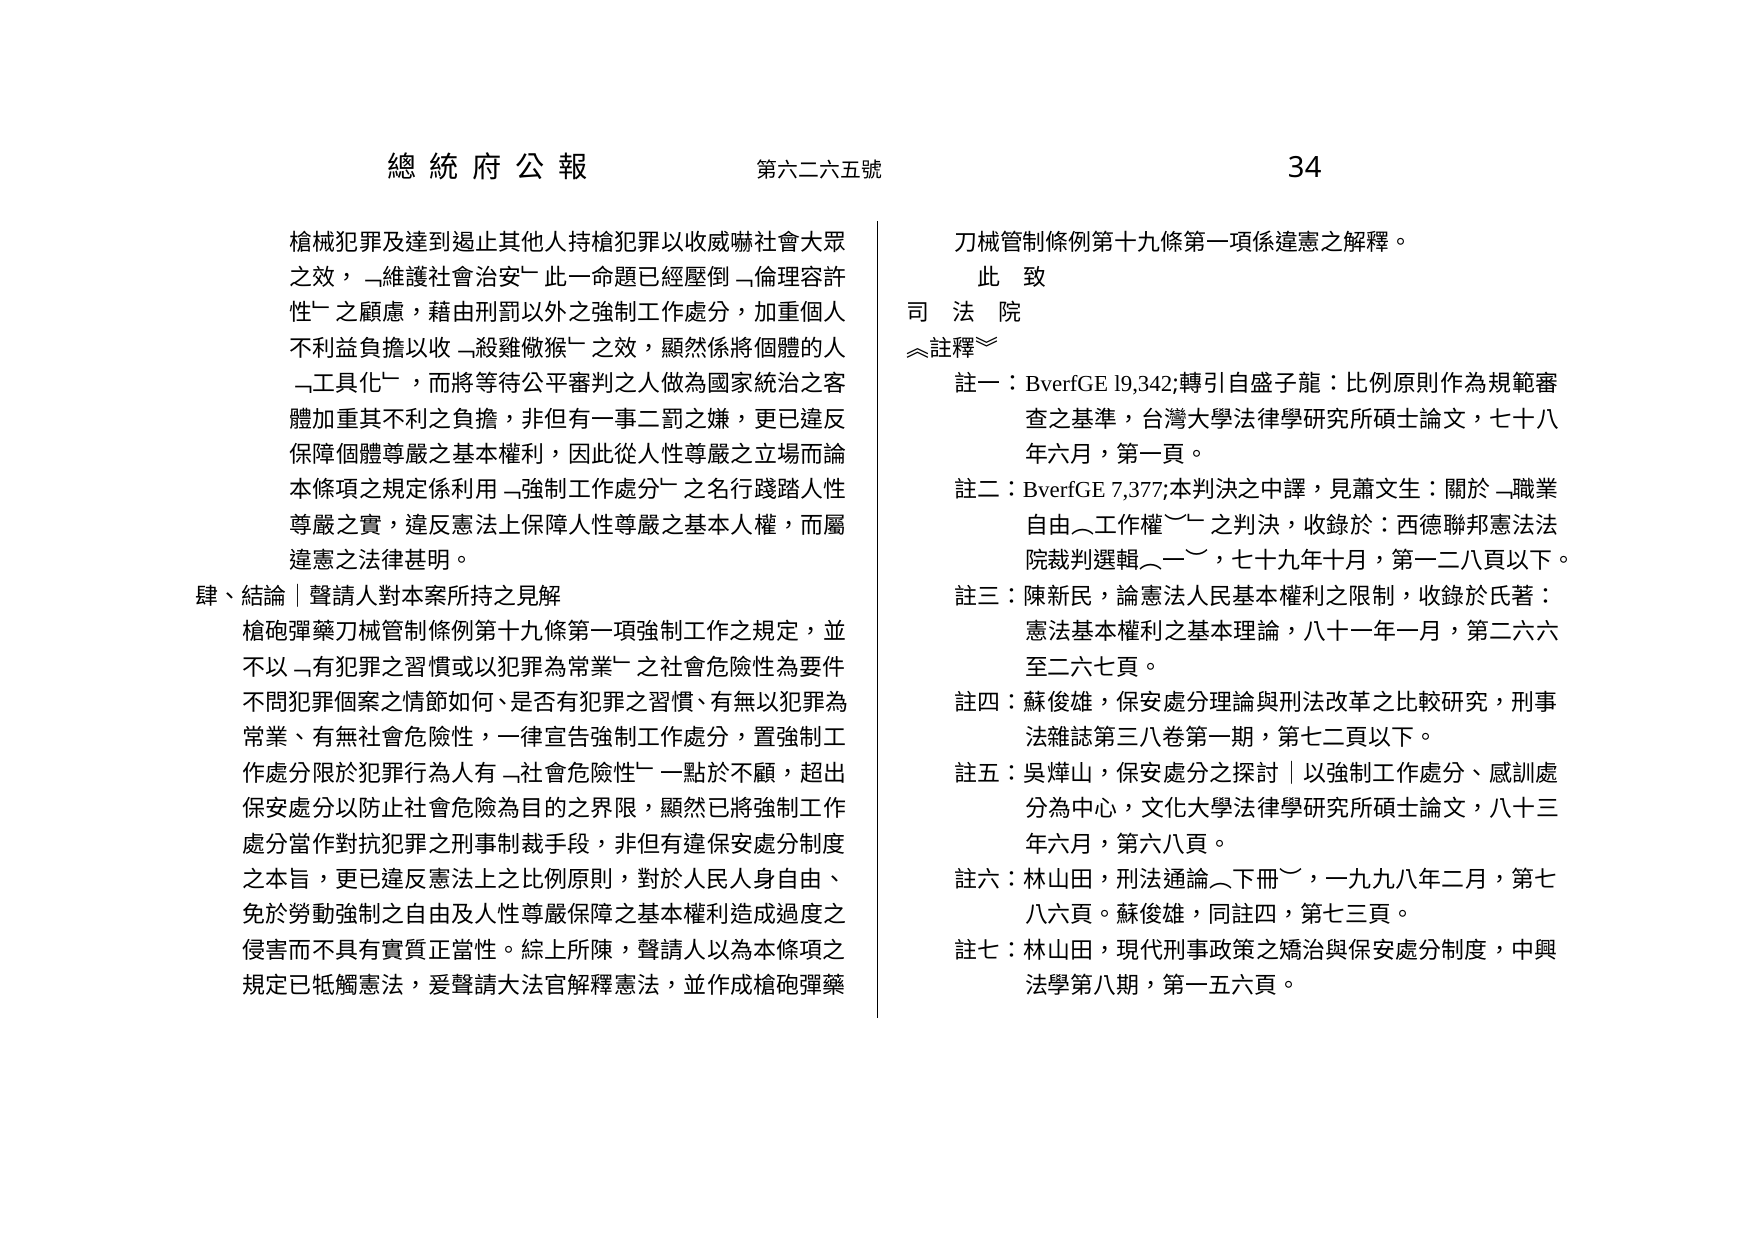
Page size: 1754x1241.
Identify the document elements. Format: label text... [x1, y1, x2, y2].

text 註二：BverfGE 7,377;本判決之中譯，見蕭文生：關於﹁職業自由︵工作權︶﹂之判決，收錄於：西德聯邦憲法法院裁判選輯︵一︶，七十九年十月，第一二八頁以下。 [954, 469, 1559, 576]
text 肆、結論│聲請人對本案所持之見解 [195, 576, 847, 611]
text 註一：BverfGE l9,342;轉引自盛子龍：比例原則作為規範審查之基準，台灣大學法律學研究所碩士論文，七十八年六月，第一頁。 [954, 363, 1559, 469]
text 槍砲彈藥刀械管制條例第十九條第一項強制工作之規定，並不以﹁有犯罪之習慣或以犯罪為常業﹂之社會危險性為要件，不問犯罪個案之情節如何、是否有犯罪之習慣、有無以犯罪為常業、有無社會危險性，一律宣告強制工作處分，置強制工作處分限於犯罪行為人有﹁社會危險性﹂一點於不顧，超出保安處分以防止社會危險為目的之界限，顯然已將強制工作處分當作對抗犯罪之刑事制裁手段，非但有違保安處分制度之本旨，更已違反憲法上之比例原則，對於人民人身自由、免於勞動強制之自由及人性尊嚴保障之基本權利造成過度之侵害而不具有實質正當性。綜上所陳，聲請人以為本條項之規定已牴觸憲法，爰聲請大法官解釋憲法，並作成槍砲彈藥刀械管制條例第十九條第一項係違憲之解釋。 [242, 611, 847, 1001]
text 註七：林山田，現代刑事政策之矯治與保安處分制度，中興法學第八期，第一五六頁。 [954, 930, 1559, 1001]
text 司 法 院 [907, 292, 1559, 328]
text 吾人如檢視槍砲彈藥刀械管制條例第十九條第一項之立法理由二：﹁參酌刑法第九十條對於有犯罪之習慣或以犯罪為常業者並宣告保安處分之法例，明定犯以上所列槍砲、彈藥罪者，除判刑外，同時應宣告保安處分，以收刑事懲處及保安教化、習授技藝之雙重效果，俾有效遏阻槍械犯罪，維護社會治安。﹂觀之，此項規定之目的及所欲達成之效果顯然在於﹁遏阻槍械犯罪，維護社會治安﹂，且為了達此目的，對於所有觸犯本條例第七條、第八條、第十條、第十一條、第十二條第一項至第三項、第十三條第一項至第三項之罪，經判處有期徒刑者，均應宣告強制工作，然而此等規定，卻不以行為人具有社會危險性︵如習慣犯、常業犯︶為必要，且本條項更規定﹁應﹂強制工作，不但法院有義務逕行宣告強制工作處分，對於被處分者個體在倫理上之容許性亦不予考慮。此外，再透過刑法第二條第二項：﹁保安處分適用裁判時之法律﹂之規定，使得所有在本條例修正前之犯罪行為者，縱使其犯罪行為在法律修正前，亦毫無例外的一概宣告強制工作。由上可知，本條項之強制工作處分顯然已置犯罪行為人有無﹁社會危險性﹂一點於不顧，超出保安處分係以防止社會危險為目的之界限，而將強制工作當做對抗及制裁犯罪的手段，﹁遏阻槍械犯罪，維護社會治安﹂乃成為本條項之唯一考量，且為達成抑制槍械犯罪及達到遏止其他人持槍犯罪以收威嚇社會大眾之效，﹁維護社會治安﹂此一命題已經壓倒﹁倫理容許性﹂之顧慮，藉由刑罰以外之強制工作處分，加重個人不利益負擔以收﹁殺雞儆猴﹂之效，顯然係將個體的人﹁工具化﹂，而將等待公平審判之人做為國家統治之客體加重其不利之負擔，非但有一事二罰之嫌，更已違反保障個體尊嚴之基本權利，因此從人性尊嚴之立場而論，本條項之規定係利用﹁強制工作處分﹂之名行踐踏人性尊嚴之實，違反憲法上保障人性尊嚴之基本人權，而屬違憲之法律甚明。 [289, 222, 847, 576]
text 此 致 [977, 257, 1559, 292]
text ︽註釋︾ [907, 328, 1559, 363]
text 註三：陳新民，論憲法人民基本權利之限制，收錄於氏著：憲法基本權利之基本理論，八十一年一月，第二六六至二六七頁。 [954, 576, 1559, 682]
text 註四：蘇俊雄，保安處分理論與刑法改革之比較研究，刑事法雜誌第三八卷第一期，第七二頁以下。 [954, 682, 1559, 753]
text 註五：吳燁山，保安處分之探討│以強制工作處分、感訓處分為中心，文化大學法律學研究所碩士論文，八十三年六月，第六八頁。 [954, 753, 1559, 859]
text 註六：林山田，刑法通論︵下冊︶，一九九八年二月，第七八六頁。蘇俊雄，同註四，第七三頁。 [954, 859, 1559, 930]
text 槍砲彈藥刀械管制條例第十九條第一項強制工作之規定，並不以﹁有犯罪之習慣或以犯罪為常業﹂之社會危險性為要件，不問犯罪個案之情節如何、是否有犯罪之習慣、有無以犯罪為常業、有無社會危險性，一律宣告強制工作處分，置強制工作處分限於犯罪行為人有﹁社會危險性﹂一點於不顧，超出保安處分以防止社會危險為目的之界限，顯然已將強制工作處分當作對抗犯罪之刑事制裁手段，非但有違保安處分制度之本旨，更已違反憲法上之比例原則，對於人民人身自由、免於勞動強制之自由及人性尊嚴保障之基本權利造成過度之侵害而不具有實質正當性。綜上所陳，聲請人以為本條項之規定已牴觸憲法，爰聲請大法官解釋憲法，並作成槍砲彈藥刀械管制條例第十九條第一項係違憲之解釋。 [954, 222, 1559, 257]
